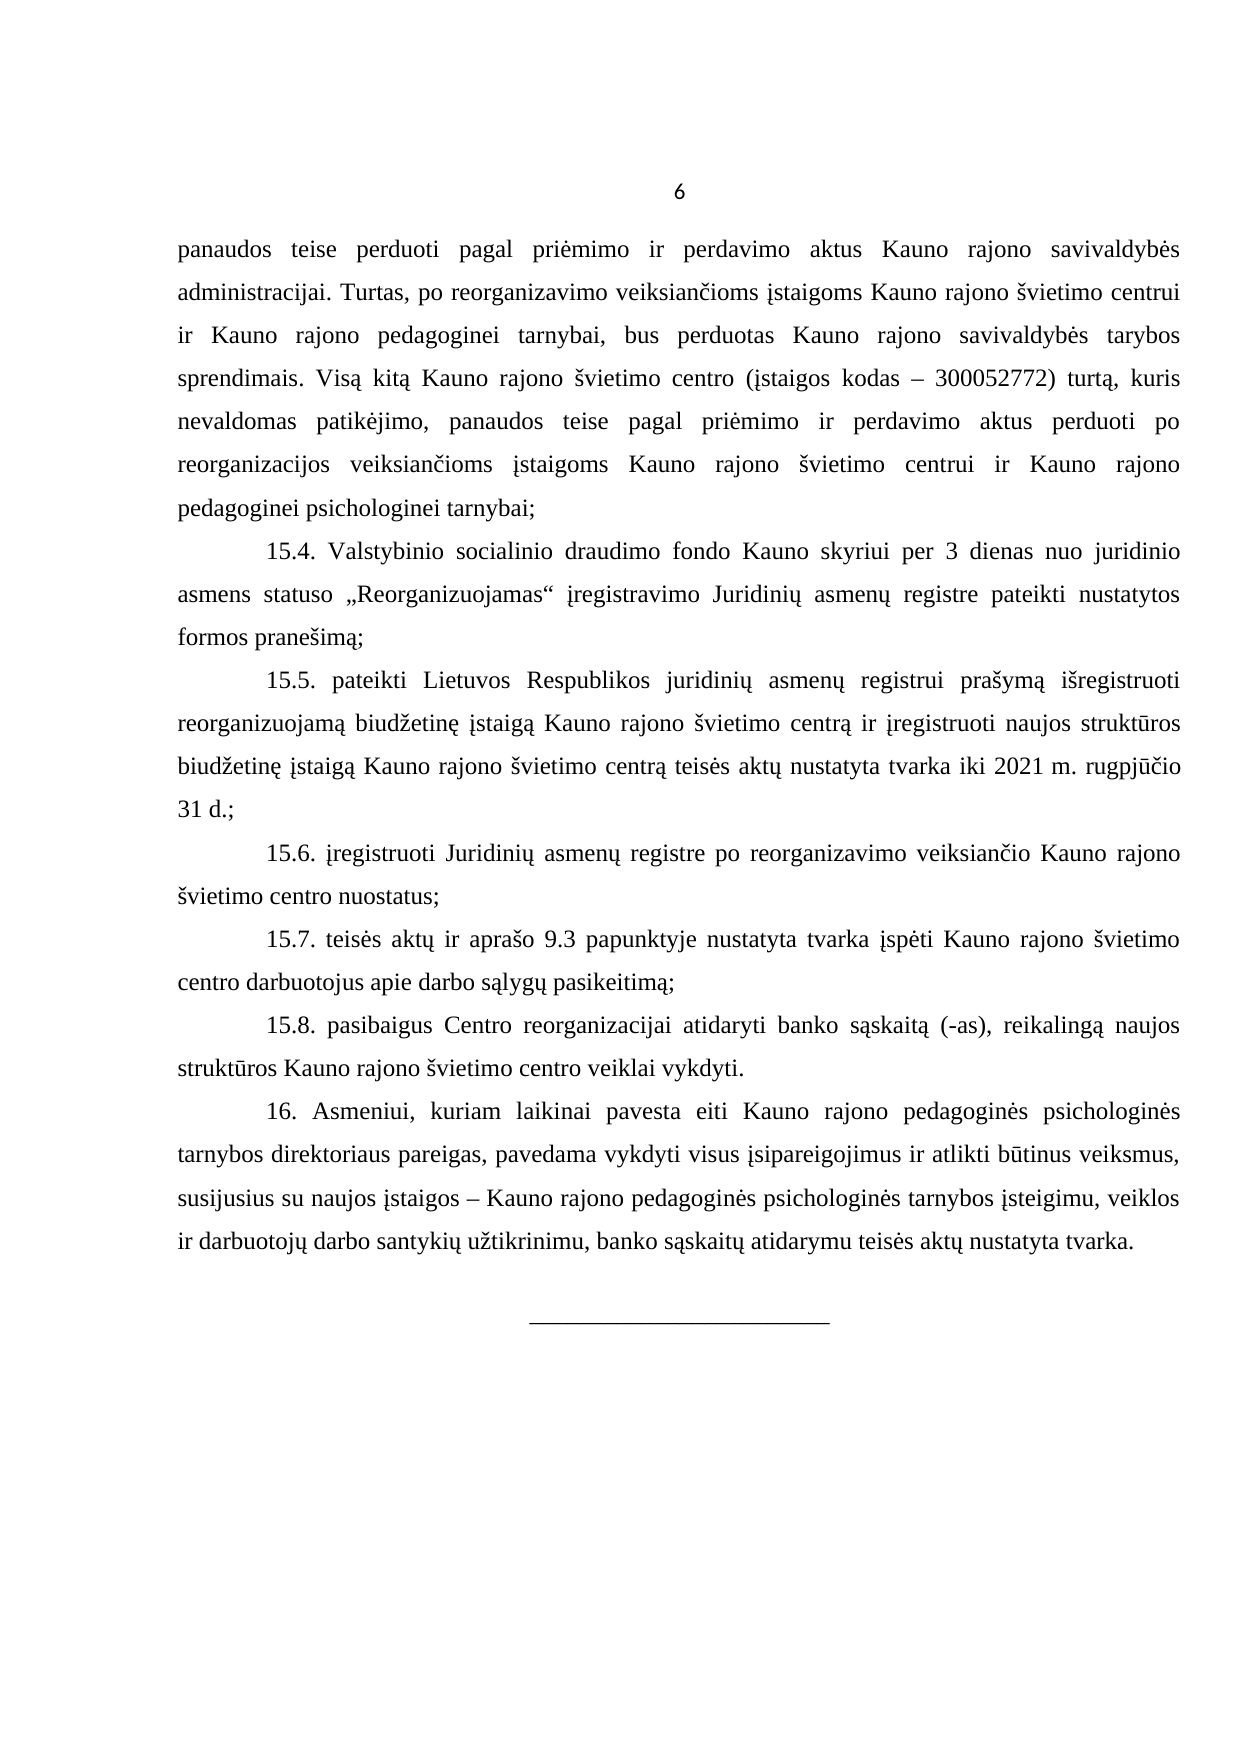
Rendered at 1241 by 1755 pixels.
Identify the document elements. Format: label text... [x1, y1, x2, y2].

text 16. Asmeniui, kuriam laikinai pavesta eiti Kauno rajono pedagoginės psichologinės tarnybos direktoriaus pareigas, pavedama vykdyti visus įsipareigojimus ir atlikti būtinus veiksmus, susijusius su naujos įstaigos – Kauno rajono pedagoginės psichologinės tarnybos įsteigimu, veiklos ir darbuotojų darbo santykių užtikrinimu, banko sąskaitų atidarymu teisės aktų nustatyta tvarka. [177, 1096, 1181, 1254]
text 15.5. pateikti Lietuvos Respublikos juridinių asmenų registrui prašymą išregistruoti reorganizuojamą biudžetinę įstaigą Kauno rajono švietimo centrą ir įregistruoti naujos struktūros biudžetinę įstaigą Kauno rajono švietimo centrą teisės aktų nustatyta tvarka iki 2021 m. rugpjūčio 31 d.; [177, 665, 1181, 823]
text panaudos teise perduoti pagal priėmimo ir perdavimo aktus Kauno rajono savivaldybės administracijai. Turtas, po reorganizavimo veiksiančioms įstaigoms Kauno rajono švietimo centrui ir Kauno rajono pedagoginei tarnybai, bus perduotas Kauno rajono savivaldybės tarybos sprendimais. Visą kitą Kauno rajono švietimo centro (įstaigos kodas – 300052772) turtą, kuris nevaldomas patikėjimo, panaudos teise pagal priėmimo ir perdavimo aktus perduoti po reorganizacijos veiksiančioms įstaigoms Kauno rajono švietimo centrui ir Kauno rajono pedagoginei psichologinei tarnybai; [177, 234, 1181, 521]
text ________________________ [177, 1298, 1181, 1326]
text 15.7. teisės aktų ir aprašo 9.3 papunktyje nustatyta tvarka įspėti Kauno rajono švietimo centro darbuotojus apie darbo sąlygų pasikeitimą; [177, 924, 1181, 996]
text 15.6. įregistruoti Juridinių asmenų registre po reorganizavimo veiksiančio Kauno rajono švietimo centro nuostatus; [177, 838, 1181, 909]
text 15.4. Valstybinio socialinio draudimo fondo Kauno skyriui per 3 dienas nuo juridinio asmens statuso „Reorganizuojamas“ įregistravimo Juridinių asmenų registre pateikti nustatytos formos pranešimą; [177, 536, 1181, 651]
text 15.8. pasibaigus Centro reorganizacijai atidaryti banko sąskaitą (-as), reikalingą naujos struktūros Kauno rajono švietimo centro veiklai vykdyti. [177, 1010, 1181, 1082]
